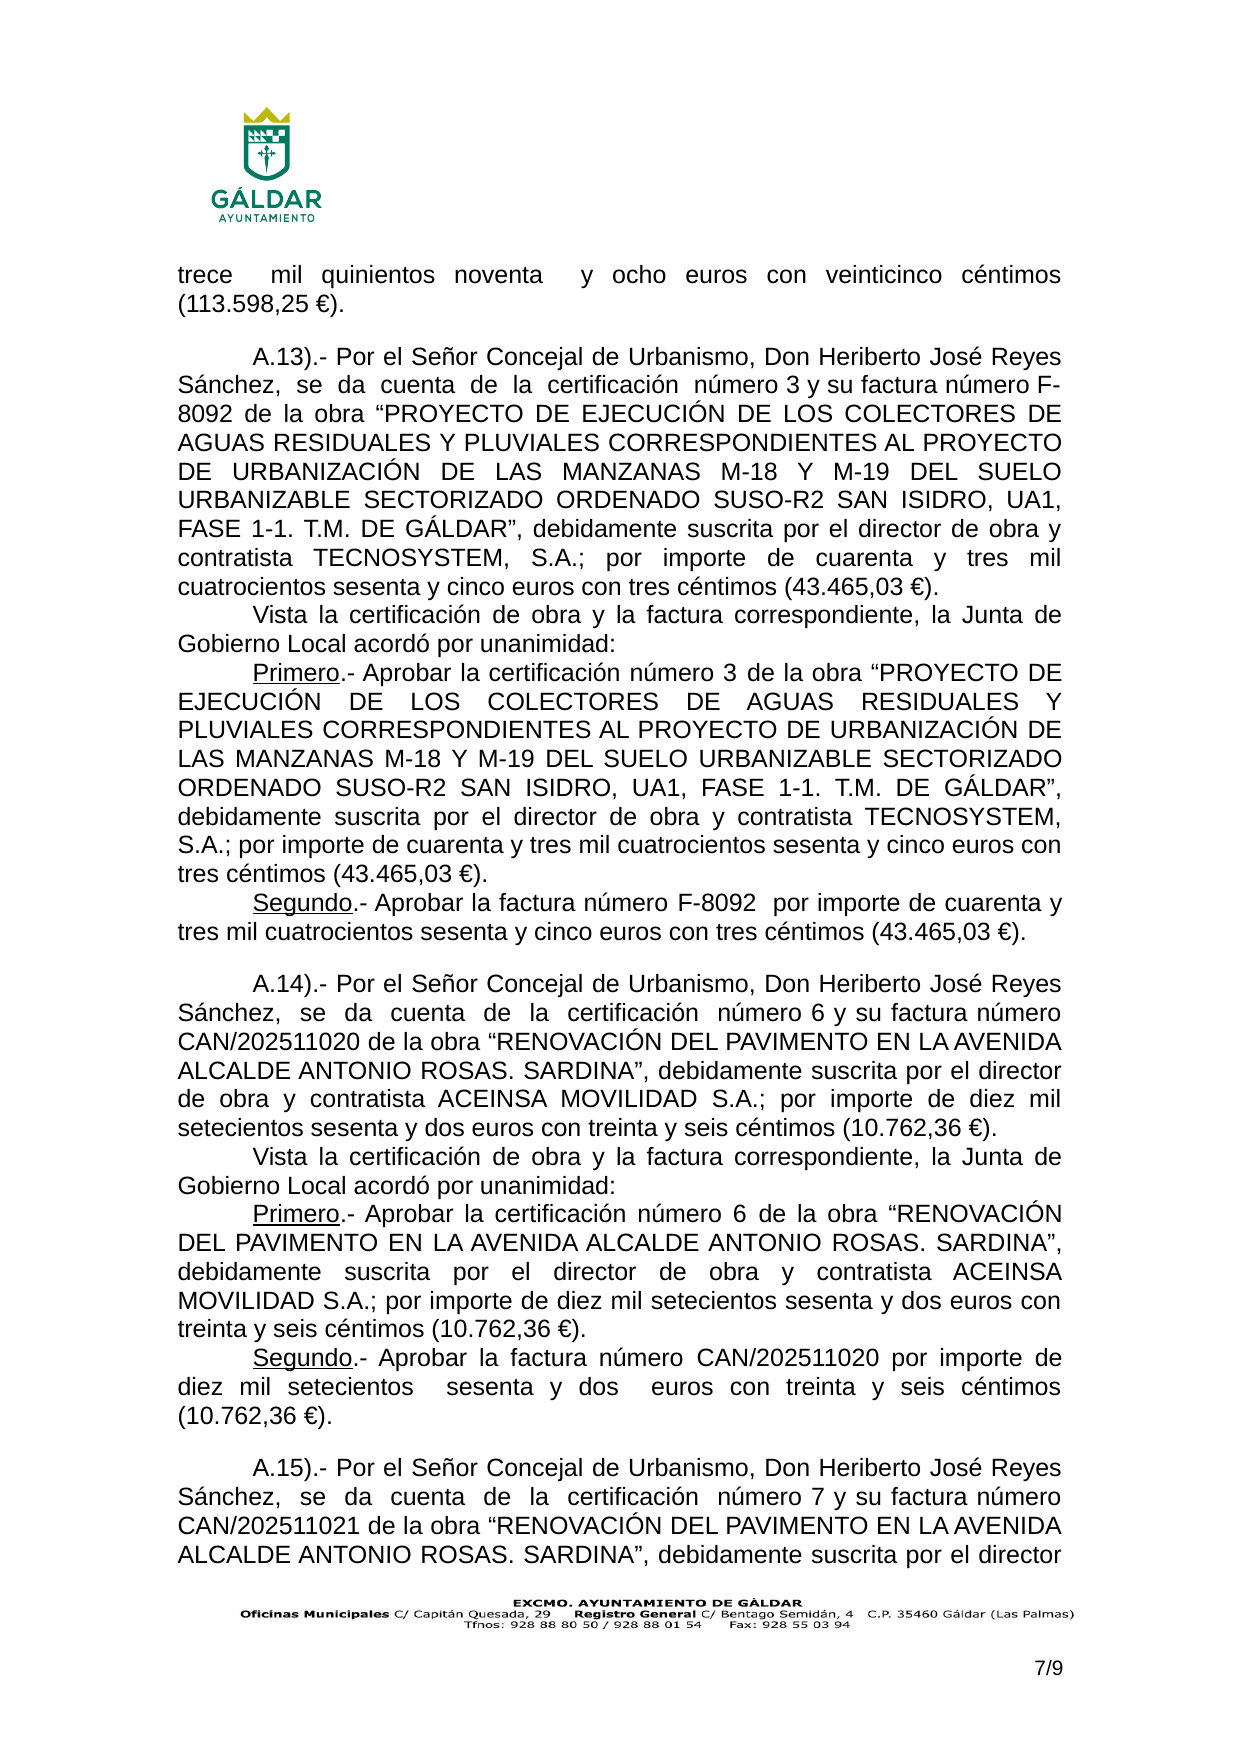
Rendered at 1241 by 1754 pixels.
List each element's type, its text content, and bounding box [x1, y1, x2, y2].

text Primero.- Aprobar la certificación número 3 de la obra “PROYECTO DE EJECUCIÓN DE LOS COLECTORES DE AGUAS RESIDUALES Y PLUVIALES CORRESPONDIENTES AL PROYECTO DE URBANIZACIÓN DE LAS MANZANAS M-18 Y M-19 DEL SUELO URBANIZABLE SECTORIZADO ORDENADO SUSO-R2 SAN ISIDRO, UA1, FASE 1-1. T.M. DE GÁLDAR”, debidamente suscrita por el director de obra y contratista TECNOSYSTEM, S.A.; por importe de cuarenta y tres mil cuatrocientos sesenta y cinco euros con tres céntimos (43.465,03 €). [177, 658, 1063, 888]
text trece mil quinientos noventa y ocho euros con veinticinco céntimos (113.598,25 €). [177, 260, 1063, 318]
text Segundo.- Aprobar la factura número F-8092 por importe de cuarenta y tres mil cuatrocientos sesenta y cinco euros con tres céntimos (43.465,03 €). [177, 888, 1063, 945]
text Vista la certificación de obra y la factura correspondiente, la Junta de Gobierno Local acordó por unanimidad: [177, 1142, 1063, 1199]
text A.15).- Por el Señor Concejal de Urbanismo, Don Heriberto José Reyes Sánchez, se da cuenta de la certificación número 7 y su factura número CAN/202511021 de la obra “RENOVACIÓN DEL PAVIMENTO EN LA AVENIDA ALCALDE ANTONIO ROSAS. SARDINA”, debidamente suscrita por el director [177, 1453, 1063, 1568]
text Segundo.- Aprobar la factura número CAN/202511020 por importe de diez mil setecientos sesenta y dos euros con treinta y seis céntimos (10.762,36 €). [177, 1343, 1063, 1429]
picture [190, 78, 342, 259]
text Vista la certificación de obra y la factura correspondiente, la Junta de Gobierno Local acordó por unanimidad: [177, 600, 1063, 658]
text A.14).- Por el Señor Concejal de Urbanismo, Don Heriberto José Reyes Sánchez, se da cuenta de la certificación número 6 y su factura número CAN/202511020 de la obra “RENOVACIÓN DEL PAVIMENTO EN LA AVENIDA ALCALDE ANTONIO ROSAS. SARDINA”, debidamente suscrita por el director de obra y contratista ACEINSA MOVILIDAD S.A.; por importe de diez mil setecientos sesenta y dos euros con treinta y seis céntimos (10.762,36 €). [177, 969, 1063, 1142]
picture [253, 1598, 1074, 1629]
text Primero.- Aprobar la certificación número 6 de la obra “RENOVACIÓN DEL PAVIMENTO EN LA AVENIDA ALCALDE ANTONIO ROSAS. SARDINA”, debidamente suscrita por el director de obra y contratista ACEINSA MOVILIDAD S.A.; por importe de diez mil setecientos sesenta y dos euros con treinta y seis céntimos (10.762,36 €). [177, 1199, 1063, 1343]
text A.13).- Por el Señor Concejal de Urbanismo, Don Heriberto José Reyes Sánchez, se da cuenta de la certificación número 3 y su factura número F-8092 de la obra “PROYECTO DE EJECUCIÓN DE LOS COLECTORES DE AGUAS RESIDUALES Y PLUVIALES CORRESPONDIENTES AL PROYECTO DE URBANIZACIÓN DE LAS MANZANAS M-18 Y M-19 DEL SUELO URBANIZABLE SECTORIZADO ORDENADO SUSO-R2 SAN ISIDRO, UA1, FASE 1-1. T.M. DE GÁLDAR”, debidamente suscrita por el director de obra y contratista TECNOSYSTEM, S.A.; por importe de cuarenta y tres mil cuatrocientos sesenta y cinco euros con tres céntimos (43.465,03 €). [177, 342, 1063, 600]
